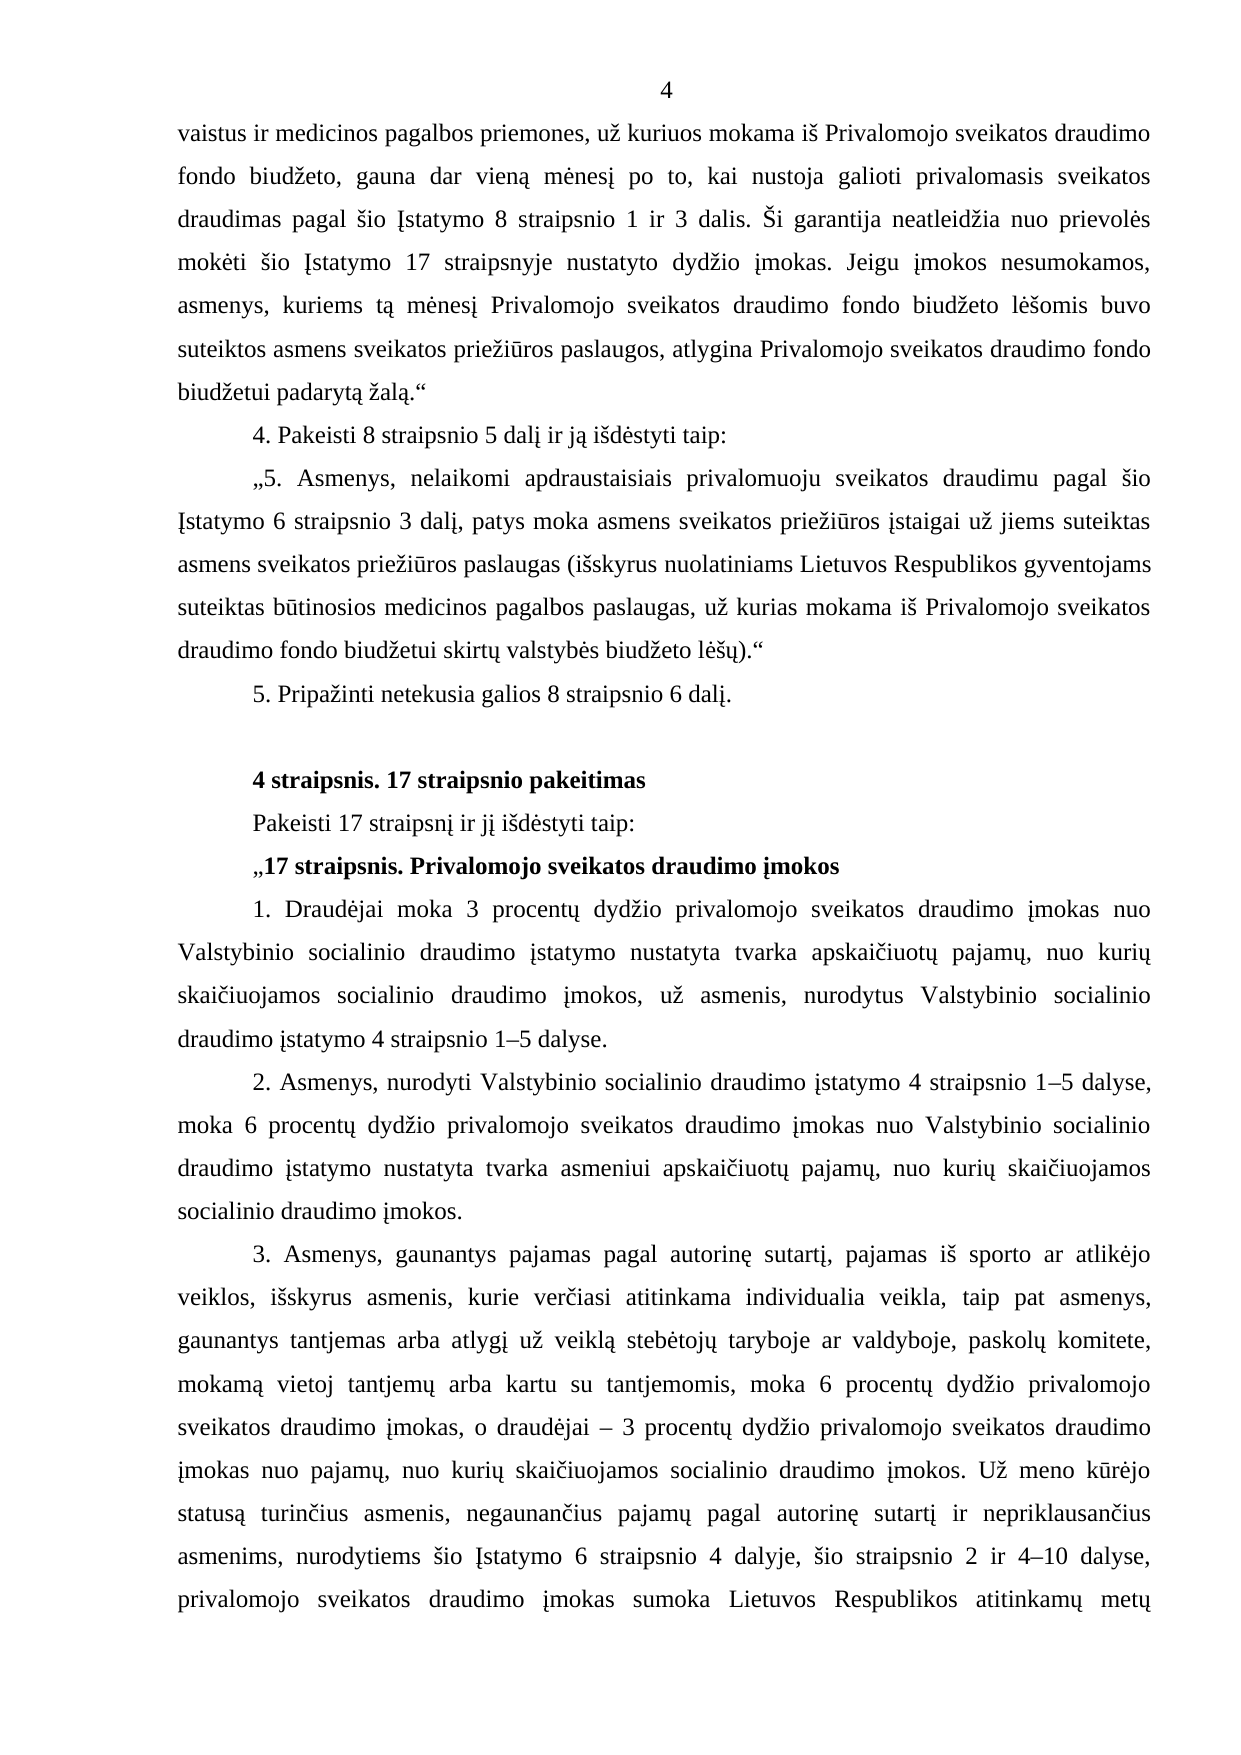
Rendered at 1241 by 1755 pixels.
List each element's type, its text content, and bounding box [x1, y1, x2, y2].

text „5. Asmenys, nelaikomi apdraustaisiais privalomuoju sveikatos draudimu pagal šio Įstatymo 6 straipsnio 3 dalį, patys moka asmens sveikatos priežiūros įstaigai už jiems suteiktas asmens sveikatos priežiūros paslaugas (išskyrus nuolatiniams Lietuvos Respublikos gyventojams suteiktas būtinosios medicinos pagalbos paslaugas, už kurias mokama iš Privalomojo sveikatos draudimo fondo biudžetui skirtų valstybės biudžeto lėšų).“ [177, 463, 1152, 664]
text 3. Asmenys, gaunantys pajamas pagal autorinę sutartį, pajamas iš sporto ar atlikėjo veiklos, išskyrus asmenis, kurie verčiasi atitinkama individualia veikla, taip pat asmenys, gaunantys tantjemas arba atlygį už veiklą stebėtojų taryboje ar valdyboje, paskolų komitete, mokamą vietoj tantjemų arba kartu su tantjemomis, moka 6 procentų dydžio privalomojo sveikatos draudimo įmokas, o draudėjai – 3 procentų dydžio privalomojo sveikatos draudimo įmokas nuo pajamų, nuo kurių skaičiuojamos socialinio draudimo įmokos. Už meno kūrėjo statusą turinčius asmenis, negaunančius pajamų pagal autorinę sutartį ir nepriklausančius asmenims, nurodytiems šio Įstatymo 6 straipsnio 4 dalyje, šio straipsnio 2 ir 4–10 dalyse, privalomojo sveikatos draudimo įmokas sumoka Lietuvos Respublikos atitinkamų metų [177, 1239, 1152, 1613]
text Pakeisti 17 straipsnį ir jį išdėstyti taip: [177, 808, 1152, 837]
text 2. Asmenys, nurodyti Valstybinio socialinio draudimo įstatymo 4 straipsnio 1–5 dalyse, moka 6 procentų dydžio privalomojo sveikatos draudimo įmokas nuo Valstybinio socialinio draudimo įstatymo nustatyta tvarka asmeniui apskaičiuotų pajamų, nuo kurių skaičiuojamos socialinio draudimo įmokos. [177, 1067, 1152, 1225]
text vaistus ir medicinos pagalbos priemones, už kuriuos mokama iš Privalomojo sveikatos draudimo fondo biudžeto, gauna dar vieną mėnesį po to, kai nustoja galioti privalomasis sveikatos draudimas pagal šio Įstatymo 8 straipsnio 1 ir 3 dalis. Ši garantija neatleidžia nuo prievolės mokėti šio Įstatymo 17 straipsnyje nustatyto dydžio įmokas. Jeigu įmokos nesumokamos, asmenys, kuriems tą mėnesį Privalomojo sveikatos draudimo fondo biudžeto lėšomis buvo suteiktos asmens sveikatos priežiūros paslaugos, atlygina Privalomojo sveikatos draudimo fondo biudžetui padarytą žalą.“ [177, 118, 1152, 406]
text „17 straipsnis. Privalomojo sveikatos draudimo įmokos [177, 851, 1152, 880]
text 1. Draudėjai moka 3 procentų dydžio privalomojo sveikatos draudimo įmokas nuo Valstybinio socialinio draudimo įstatymo nustatyta tvarka apskaičiuotų pajamų, nuo kurių skaičiuojamos socialinio draudimo įmokos, už asmenis, nurodytus Valstybinio socialinio draudimo įstatymo 4 straipsnio 1–5 dalyse. [177, 894, 1152, 1052]
text 4 straipsnis. 17 straipsnio pakeitimas [177, 765, 1152, 794]
text 4. Pakeisti 8 straipsnio 5 dalį ir ją išdėstyti taip: [177, 420, 1152, 449]
text 5. Pripažinti netekusia galios 8 straipsnio 6 dalį. [177, 679, 1152, 707]
